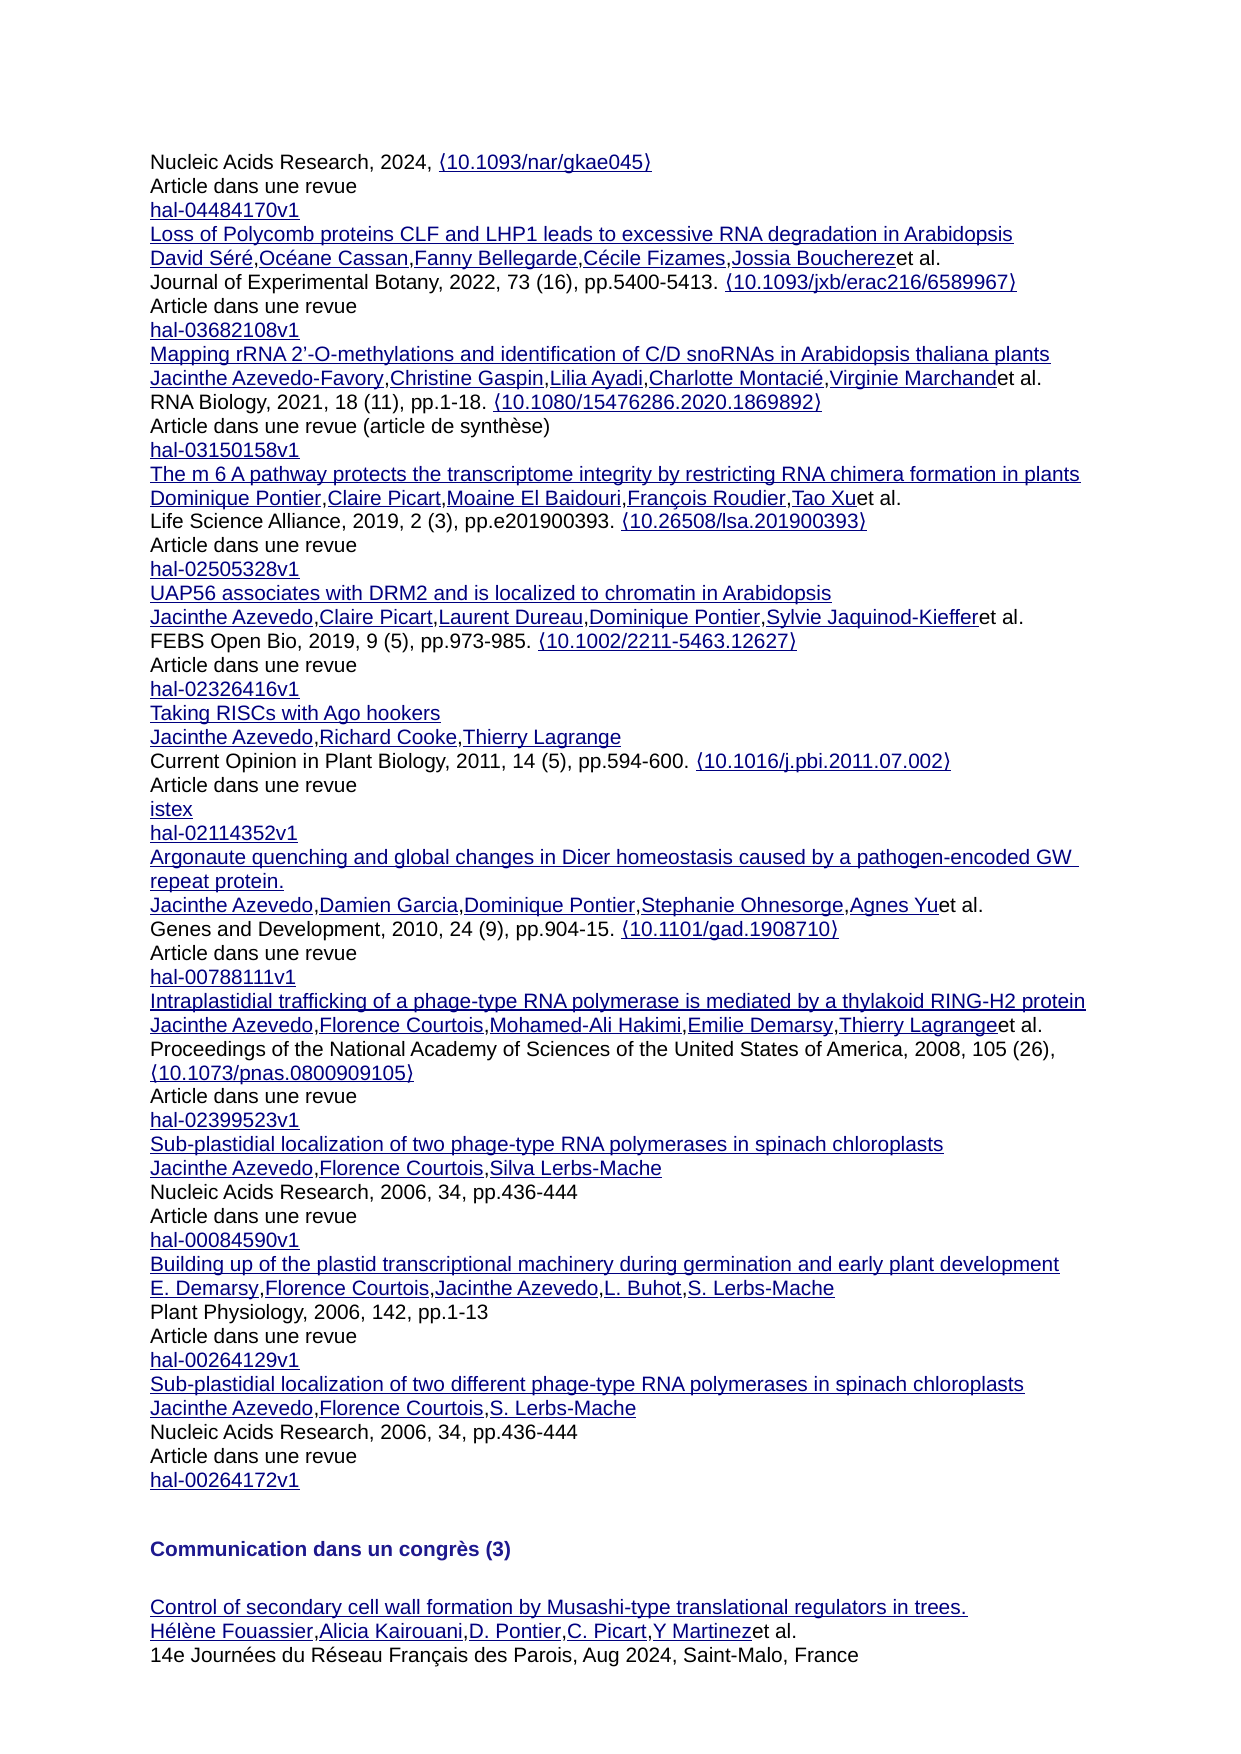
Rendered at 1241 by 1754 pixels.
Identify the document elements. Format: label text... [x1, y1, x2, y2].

table_cell Mapping rRNA 2’-O-methylations and identification of C/D snoRNAs in Arabidopsis thaliana plants Jacinthe Azevedo-Favory,Christine Gaspin,Lilia Ayadi,Charlotte Montacié,Virginie Marchandet al. RNA Biology, 2021, 18 (11), pp.1-18. ⟨10.1080/15476286.2020.1869892⟩ Article dans une revue (article de synthèse) hal-03150158v1 [150, 342, 1090, 461]
table_cell Sub-plastidial localization of two different phage-type RNA polymerases in spinach chloroplasts Jacinthe Azevedo,Florence Courtois,S. Lerbs-Mache Nucleic Acids Research, 2006, 34, pp.436-444 Article dans une revue hal-00264172v1 [150, 1372, 1090, 1492]
table_cell Taking RISCs with Ago hookers Jacinthe Azevedo,Richard Cooke,Thierry Lagrange Current Opinion in Plant Biology, 2011, 14 (5), pp.594-600. ⟨10.1016/j.pbi.2011.07.002⟩ Article dans une revue istex hal-02114352v1 [150, 701, 1090, 845]
table_cell Building up of the plastid transcriptional machinery during germination and early plant development E. Demarsy,Florence Courtois,Jacinthe Azevedo,L. Buhot,S. Lerbs-Mache Plant Physiology, 2006, 142, pp.1-13 Article dans une revue hal-00264129v1 [150, 1252, 1090, 1372]
table_cell Loss of Polycomb proteins CLF and LHP1 leads to excessive RNA degradation in Arabidopsis David Séré,Océane Cassan,Fanny Bellegarde,Cécile Fizames,Jossia Boucherezet al. Journal of Experimental Botany, 2022, 73 (16), pp.5400-5413. ⟨10.1093/jxb/erac216/6589967⟩ Article dans une revue hal-03682108v1 [150, 222, 1090, 342]
table_cell Intraplastidial trafficking of a phage-type RNA polymerase is mediated by a thylakoid RING-H2 protein Jacinthe Azevedo,Florence Courtois,Mohamed-Ali Hakimi,Emilie Demarsy,Thierry Lagrangeet al. Proceedings of the National Academy of Sciences of the United States of America, 2008, 105 (26), ⟨10.1073/pnas.0800909105⟩ Article dans une revue hal-02399523v1 [150, 989, 1090, 1132]
table_cell The m 6 A pathway protects the transcriptome integrity by restricting RNA chimera formation in plants Dominique Pontier,Claire Picart,Moaine El Baidouri,François Roudier,Tao Xuet al. Life Science Alliance, 2019, 2 (3), pp.e201900393. ⟨10.26508/lsa.201900393⟩ Article dans une revue hal-02505328v1 [150, 461, 1090, 581]
subtitle Communication dans un congrès (3) [150, 1536, 1090, 1560]
table_cell UAP56 associates with DRM2 and is localized to chromatin in Arabidopsis Jacinthe Azevedo,Claire Picart,Laurent Dureau,Dominique Pontier,Sylvie Jaquinod-Kiefferet al. FEBS Open Bio, 2019, 9 (5), pp.973-985. ⟨10.1002/2211-5463.12627⟩ Article dans une revue hal-02326416v1 [150, 581, 1090, 701]
table_header Control of secondary cell wall formation by Musashi-type translational regulators in trees. Hélène Fouassier,Alicia Kairouani,D. Pontier,C. Picart,Y Martinezet al. 14e Journées du Réseau Français des Parois, Aug 2024, Saint-Malo, France [150, 1595, 1090, 1667]
table_cell Nucleic Acids Research, 2024, ⟨10.1093/nar/gkae045⟩ Article dans une revue hal-04484170v1 [150, 150, 1090, 222]
table_cell Argonaute quenching and global changes in Dicer homeostasis caused by a pathogen-encoded GW repeat protein. Jacinthe Azevedo,Damien Garcia,Dominique Pontier,Stephanie Ohnesorge,Agnes Yuet al. Genes and Development, 2010, 24 (9), pp.904-15. ⟨10.1101/gad.1908710⟩ Article dans une revue hal-00788111v1 [150, 845, 1090, 988]
table_cell Sub-plastidial localization of two phage-type RNA polymerases in spinach chloroplasts Jacinthe Azevedo,Florence Courtois,Silva Lerbs-Mache Nucleic Acids Research, 2006, 34, pp.436-444 Article dans une revue hal-00084590v1 [150, 1132, 1090, 1252]
